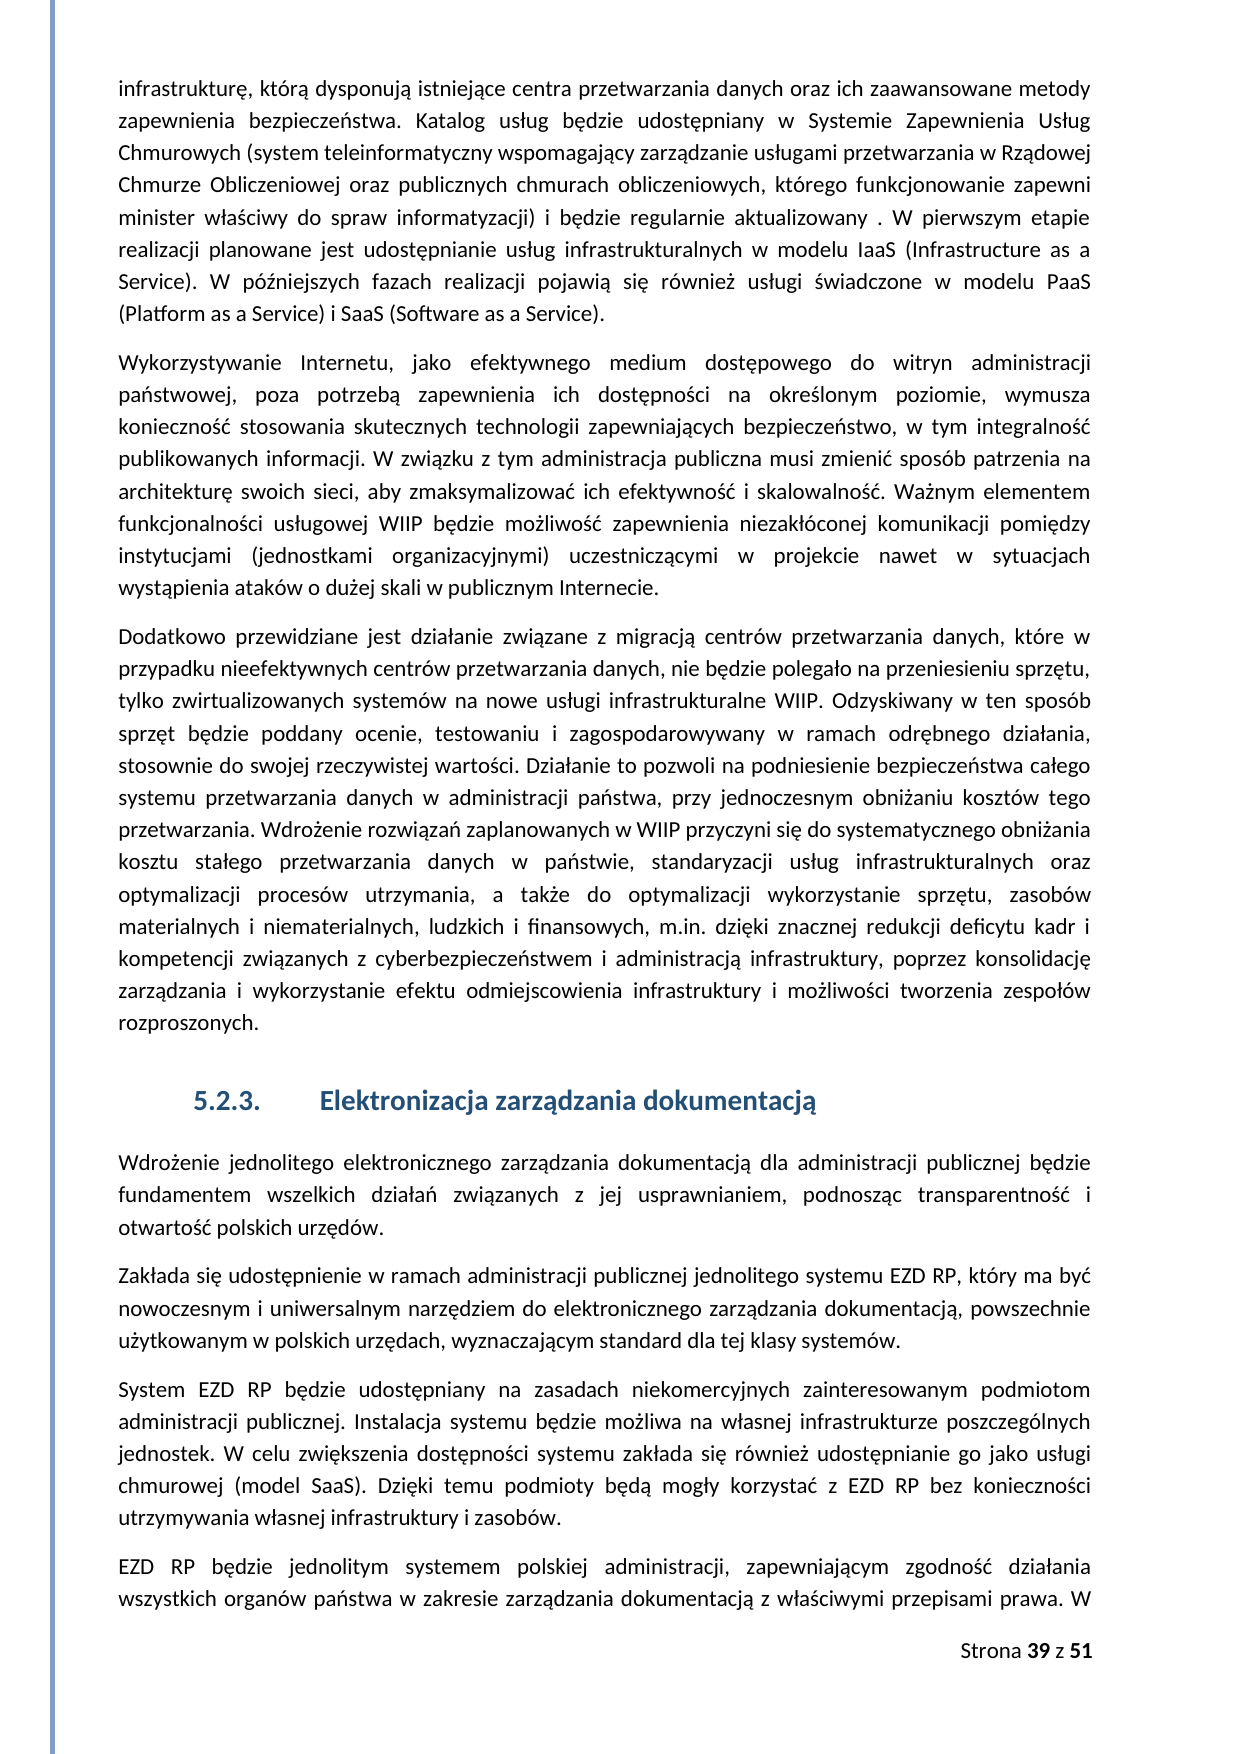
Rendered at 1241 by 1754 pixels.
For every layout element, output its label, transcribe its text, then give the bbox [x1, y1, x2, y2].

list Elektronizacja zarządzania dokumentacją [193, 1082, 1092, 1118]
text Wdrożenie jednolitego elektronicznego zarządzania dokumentacją dla administracji publicznej będzie fundamentem wszelkich działań związanych z jej usprawnianiem, podnosząc transparentność i otwartość polskich urzędów. [118, 1148, 1092, 1241]
text Dodatkowo przewidziane jest działanie związane z migracją centrów przetwarzania danych, które w przypadku nieefektywnych centrów przetwarzania danych, nie będzie polegało na przeniesieniu sprzętu, tylko zwirtualizowanych systemów na nowe usługi infrastrukturalne WIIP. Odzyskiwany w ten sposób sprzęt będzie poddany ocenie, testowaniu i zagospodarowywany w ramach odrębnego działania, stosownie do swojej rzeczywistej wartości. Działanie to pozwoli na podniesienie bezpieczeństwa całego systemu przetwarzania danych w administracji państwa, przy jednoczesnym obniżaniu kosztów tego przetwarzania. Wdrożenie rozwiązań zaplanowanych w WIIP przyczyni się do systematycznego obniżania kosztu stałego przetwarzania danych w państwie, standaryzacji usług infrastrukturalnych oraz optymalizacji procesów utrzymania, a także do optymalizacji wykorzystanie sprzętu, zasobów materialnych i niematerialnych, ludzkich i finansowych, m.in. dzięki znacznej redukcji deficytu kadr i kompetencji związanych z cyberbezpieczeństwem i administracją infrastruktury, poprzez konsolidację zarządzania i wykorzystanie efektu odmiejscowienia infrastruktury i możliwości tworzenia zespołów rozproszonych. [118, 622, 1092, 1036]
text infrastrukturę, którą dysponują istniejące centra przetwarzania danych oraz ich zaawansowane metody zapewnienia bezpieczeństwa. Katalog usług będzie udostępniany w Systemie Zapewnienia Usług Chmurowych (system teleinformatyczny wspomagający zarządzanie usługami przetwarzania w Rządowej Chmurze Obliczeniowej oraz publicznych chmurach obliczeniowych, którego funkcjonowanie zapewni minister właściwy do spraw informatyzacji) i będzie regularnie aktualizowany . W pierwszym etapie realizacji planowane jest udostępnianie usług infrastrukturalnych w modelu IaaS (Infrastructure as a Service). W późniejszych fazach realizacji pojawią się również usługi świadczone w modelu PaaS (Platform as a Service) i SaaS (Software as a Service). [118, 74, 1092, 327]
text Wykorzystywanie Internetu, jako efektywnego medium dostępowego do witryn administracji państwowej, poza potrzebą zapewnienia ich dostępności na określonym poziomie, wymusza konieczność stosowania skutecznych technologii zapewniających bezpieczeństwo, w tym integralność publikowanych informacji. W związku z tym administracja publiczna musi zmienić sposób patrzenia na architekturę swoich sieci, aby zmaksymalizować ich efektywność i skalowalność. Ważnym elementem funkcjonalności usługowej WIIP będzie możliwość zapewnienia niezakłóconej komunikacji pomiędzy instytucjami (jednostkami organizacyjnymi) uczestniczącymi w projekcie nawet w sytuacjach wystąpienia ataków o dużej skali w publicznym Internecie. [118, 348, 1092, 601]
text EZD RP będzie jednolitym systemem polskiej administracji, zapewniającym zgodność działania wszystkich organów państwa w zakresie zarządzania dokumentacją z właściwymi przepisami prawa. W [118, 1552, 1092, 1612]
text System EZD RP będzie udostępniany na zasadach niekomercyjnych zainteresowanym podmiotom administracji publicznej. Instalacja systemu będzie możliwa na własnej infrastrukturze poszczególnych jednostek. W celu zwiększenia dostępności systemu zakłada się również udostępnianie go jako usługi chmurowej (model SaaS). Dzięki temu podmioty będą mogły korzystać z EZD RP bez konieczności utrzymywania własnej infrastruktury i zasobów. [118, 1375, 1092, 1531]
text Zakłada się udostępnienie w ramach administracji publicznej jednolitego systemu EZD RP, który ma być nowoczesnym i uniwersalnym narzędziem do elektronicznego zarządzania dokumentacją, powszechnie użytkowanym w polskich urzędach, wyznaczającym standard dla tej klasy systemów. [118, 1261, 1092, 1354]
